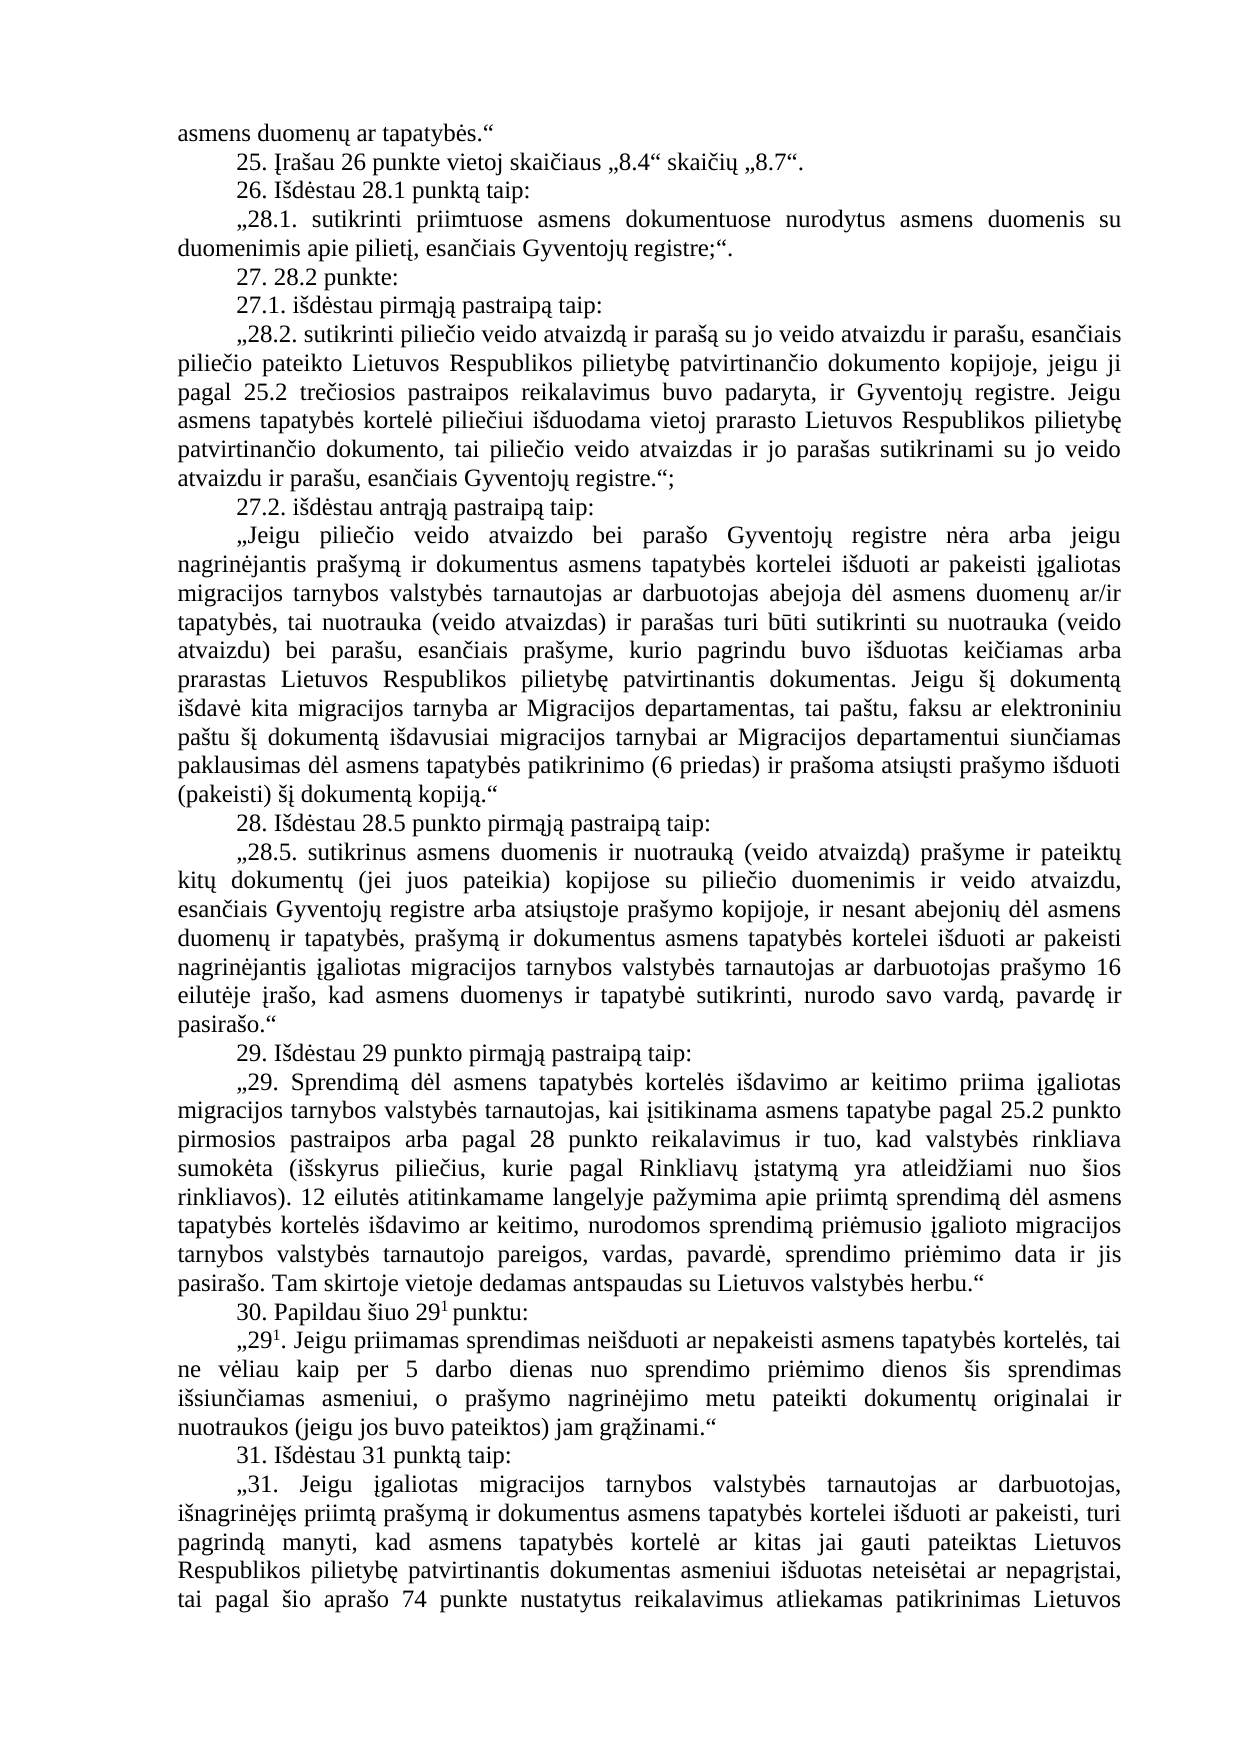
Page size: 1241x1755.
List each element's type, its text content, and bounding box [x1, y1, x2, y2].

text 27.2. išdėstau antrąją pastraipą taip: [177, 492, 1122, 521]
text „Jeigu piliečio veido atvaizdo bei parašo Gyventojų registre nėra arba jeigu nagrinėjantis prašymą ir dokumentus asmens tapatybės kortelei išduoti ar pakeisti įgaliotas migracijos tarnybos valstybės tarnautojas ar darbuotojas abejoja dėl asmens duomenų ar/ir tapatybės, tai nuotrauka (veido atvaizdas) ir parašas turi būti sutikrinti su nuotrauka (veido atvaizdu) bei parašu, esančiais prašyme, kurio pagrindu buvo išduotas keičiamas arba prarastas Lietuvos Respublikos pilietybę patvirtinantis dokumentas. Jeigu šį dokumentą išdavė kita migracijos tarnyba ar Migracijos departamentas, tai paštu, faksu ar elektroniniu paštu šį dokumentą išdavusiai migracijos tarnybai ar Migracijos departamentui siunčiamas paklausimas dėl asmens tapatybės patikrinimo (6 priedas) ir prašoma atsiųsti prašymo išduoti (pakeisti) šį dokumentą kopiją.“ [177, 521, 1122, 808]
text „29. Sprendimą dėl asmens tapatybės kortelės išdavimo ar keitimo priima įgaliotas migracijos tarnybos valstybės tarnautojas, kai įsitikinama asmens tapatybe pagal 25.2 punkto pirmosios pastraipos arba pagal 28 punkto reikalavimus ir tuo, kad valstybės rinkliava sumokėta (išskyrus piliečius, kurie pagal Rinkliavų įstatymą yra atleidžiami nuo šios rinkliavos). 12 eilutės atitinkamame langelyje pažymima apie priimtą sprendimą dėl asmens tapatybės kortelės išdavimo ar keitimo, nurodomos sprendimą priėmusio įgalioto migracijos tarnybos valstybės tarnautojo pareigos, vardas, pavardė, sprendimo priėmimo data ir jis pasirašo. Tam skirtoje vietoje dedamas antspaudas su Lietuvos valstybės herbu.“ [177, 1067, 1122, 1297]
text „28.2. sutikrinti piliečio veido atvaizdą ir parašą su jo veido atvaizdu ir parašu, esančiais piliečio pateikto Lietuvos Respublikos pilietybę patvirtinančio dokumento kopijoje, jeigu ji pagal 25.2 trečiosios pastraipos reikalavimus buvo padaryta, ir Gyventojų registre. Jeigu asmens tapatybės kortelė piliečiui išduodama vietoj prarasto Lietuvos Respublikos pilietybę patvirtinančio dokumento, tai piliečio veido atvaizdas ir jo parašas sutikrinami su jo veido atvaizdu ir parašu, esančiais Gyventojų registre.“; [177, 319, 1122, 492]
text „291. Jeigu priimamas sprendimas neišduoti ar nepakeisti asmens tapatybės kortelės, tai ne vėliau kaip per 5 darbo dienas nuo sprendimo priėmimo dienos šis sprendimas išsiunčiamas asmeniui, o prašymo nagrinėjimo metu pateikti dokumentų originalai ir nuotraukos (jeigu jos buvo pateiktos) jam grąžinami.“ [177, 1326, 1122, 1441]
text 25. Įrašau 26 punkte vietoj skaičiaus „8.4“ skaičių „8.7“. [177, 147, 1122, 176]
text 30. Papildau šiuo 291 punktu: [177, 1297, 1122, 1326]
text asmens duomenų ar tapatybės.“ [177, 118, 1122, 147]
text 28. Išdėstau 28.5 punkto pirmąją pastraipą taip: [177, 808, 1122, 837]
text 27. 28.2 punkte: [177, 262, 1122, 291]
text 29. Išdėstau 29 punkto pirmąją pastraipą taip: [177, 1038, 1122, 1067]
text „28.5. sutikrinus asmens duomenis ir nuotrauką (veido atvaizdą) prašyme ir pateiktų kitų dokumentų (jei juos pateikia) kopijose su piliečio duomenimis ir veido atvaizdu, esančiais Gyventojų registre arba atsiųstoje prašymo kopijoje, ir nesant abejonių dėl asmens duomenų ir tapatybės, prašymą ir dokumentus asmens tapatybės kortelei išduoti ar pakeisti nagrinėjantis įgaliotas migracijos tarnybos valstybės tarnautojas ar darbuotojas prašymo 16 eilutėje įrašo, kad asmens duomenys ir tapatybė sutikrinti, nurodo savo vardą, pavardę ir pasirašo.“ [177, 837, 1122, 1038]
text „31. Jeigu įgaliotas migracijos tarnybos valstybės tarnautojas ar darbuotojas, išnagrinėjęs priimtą prašymą ir dokumentus asmens tapatybės kortelei išduoti ar pakeisti, turi pagrindą manyti, kad asmens tapatybės kortelė ar kitas jai gauti pateiktas Lietuvos Respublikos pilietybę patvirtinantis dokumentas asmeniui išduotas neteisėtai ar nepagrįstai, tai pagal šio aprašo 74 punkte nustatytus reikalavimus atliekamas patikrinimas Lietuvos [177, 1469, 1122, 1613]
text 27.1. išdėstau pirmąją pastraipą taip: [177, 291, 1122, 319]
text „28.1. sutikrinti priimtuose asmens dokumentuose nurodytus asmens duomenis su duomenimis apie pilietį, esančiais Gyventojų registre;“. [177, 204, 1122, 262]
text 31. Išdėstau 31 punktą taip: [177, 1441, 1122, 1469]
text 26. Išdėstau 28.1 punktą taip: [177, 176, 1122, 204]
